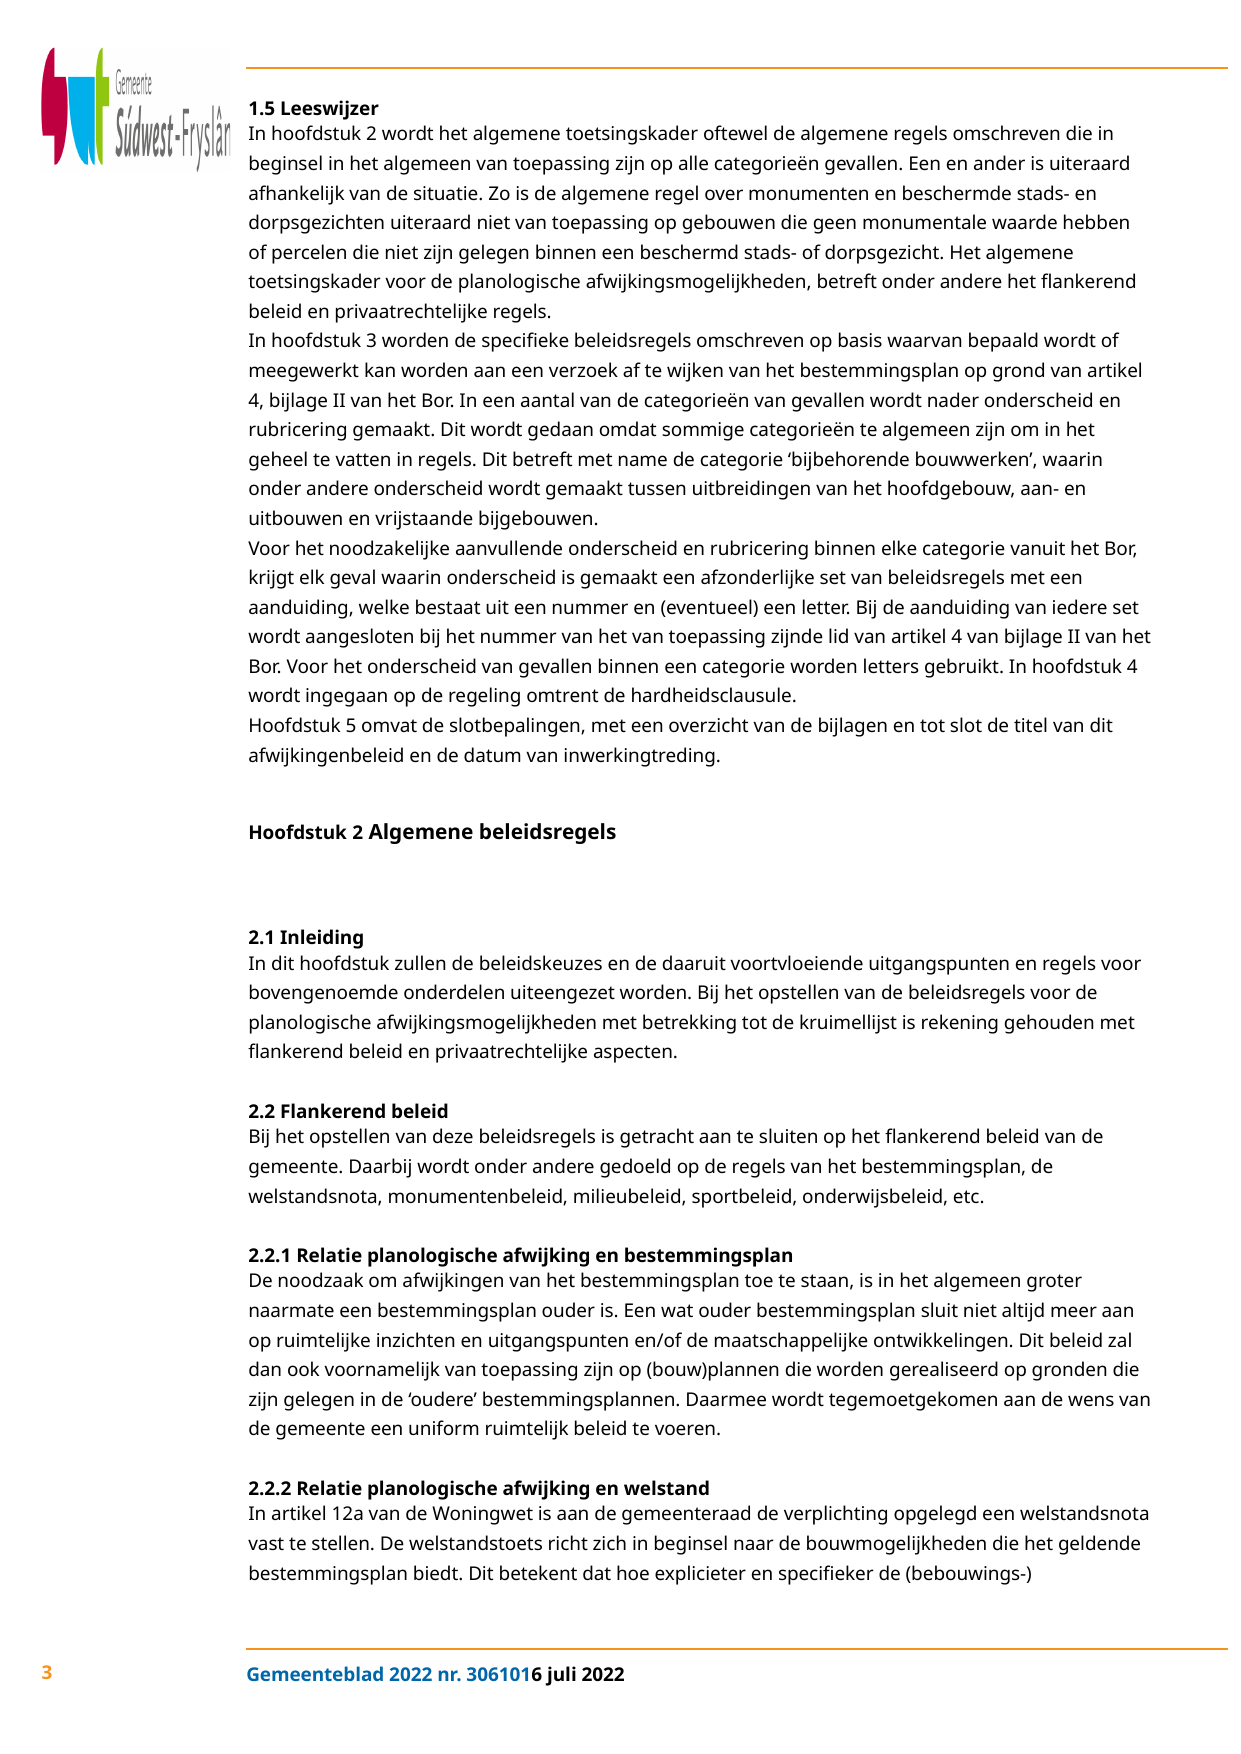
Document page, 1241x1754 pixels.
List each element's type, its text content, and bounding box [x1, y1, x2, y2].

text Voor het noodzakelijke aanvullende onderscheid en rubricering binnen elke categorie vanuit het Bor, krijgt elk geval waarin onderscheid is gemaakt een afzonderlijke set van beleidsregels met een aanduiding, welke bestaat uit een nummer en (eventueel) een letter. Bij de aanduiding van iedere set wordt aangesloten bij het nummer van het van toepassing zijnde lid van artikel 4 van bijlage II van het Bor. Voor het onderscheid van gevallen binnen een categorie worden letters gebruikt. In hoofdstuk 4 wordt ingegaan op de regeling omtrent de hardheidsclausule. [248, 535, 1152, 708]
text In dit hoofdstuk zullen de beleidskeuzes en de daaruit voortvloeiende uitgangspunten en regels voor bovengenoemde onderdelen uiteengezet worden. Bij het opstellen van de beleidsregels voor de planologische afwijkingsmogelijkheden met betrekking tot de kruimellijst is rekening gehouden met flankerend beleid en privaatrechtelijke aspecten. [248, 950, 1152, 1064]
text Hoofdstuk 5 omvat de slotbepalingen, met een overzicht van de bijlagen en tot slot de titel van dit afwijkingenbeleid en de datum van inwerkingtreding. [248, 712, 1152, 767]
text Hoofdstuk 2 Algemene beleidsregels [248, 817, 1152, 845]
text 2.1 Inleiding [248, 924, 1152, 950]
text Bij het opstellen van deze beleidsregels is getracht aan te sluiten op het flankerend beleid van de gemeente. Daarbij wordt onder andere gedoeld op de regels van het bestemmingsplan, de welstandsnota, monumentenbeleid, milieubeleid, sportbeleid, onderwijsbeleid, etc. [248, 1124, 1152, 1208]
text 2.2 Flankerend beleid [248, 1098, 1152, 1124]
text In hoofdstuk 2 wordt het algemene toetsingskader oftewel de algemene regels omschreven die in beginsel in het algemeen van toepassing zijn op alle categorieën gevallen. Een en ander is uiteraard afhankelijk van de situatie. Zo is de algemene regel over monumenten en beschermde stads- en dorpsgezichten uiteraard niet van toepassing op gebouwen die geen monumentale waarde hebben of percelen die niet zijn gelegen binnen een beschermd stads- of dorpsgezicht. Het algemene toetsingskader voor de planologische afwijkingsmogelijkheden, betreft onder andere het flankerend beleid en privaatrechtelijke regels. [248, 121, 1152, 324]
picture [41, 47, 231, 172]
text 2.2.1 Relatie planologische afwijking en bestemmingsplan [248, 1242, 1152, 1268]
text 2.2.2 Relatie planologische afwijking en welstand [248, 1475, 1152, 1501]
text 1.5 Leeswijzer [248, 95, 1152, 121]
text De noodzaak om afwijkingen van het bestemmingsplan toe te staan, is in het algemeen groter naarmate een bestemmingsplan ouder is. Een wat ouder bestemmingsplan sluit niet altijd meer aan op ruimtelijke inzichten en uitgangspunten en/of de maatschappelijke ontwikkelingen. Dit beleid zal dan ook voornamelijk van toepassing zijn op (bouw)plannen die worden gerealiseerd op gronden die zijn gelegen in de ‘oudere’ bestemmingsplannen. Daarmee wordt tegemoetgekomen aan de wens van de gemeente een uniform ruimtelijk beleid te voeren. [248, 1268, 1152, 1441]
text In artikel 12a van de Woningwet is aan de gemeenteraad de verplichting opgelegd een welstandsnota vast te stellen. De welstandstoets richt zich in beginsel naar de bouwmogelijkheden die het geldende bestemmingsplan biedt. Dit betekent dat hoe explicieter en specifieker de (bebouwings-) [248, 1501, 1152, 1585]
text In hoofdstuk 3 worden de specifieke beleidsregels omschreven op basis waarvan bepaald wordt of meegewerkt kan worden aan een verzoek af te wijken van het bestemmingsplan op grond van artikel 4, bijlage II van het Bor. In een aantal van de categorieën van gevallen wordt nader onderscheid en rubricering gemaakt. Dit wordt gedaan omdat sommige categorieën te algemeen zijn om in het geheel te vatten in regels. Dit betreft met name de categorie ‘bijbehorende bouwwerken’, waarin onder andere onderscheid wordt gemaakt tussen uitbreidingen van het hoofdgebouw, aan- en uitbouwen en vrijstaande bijgebouwen. [248, 328, 1152, 531]
